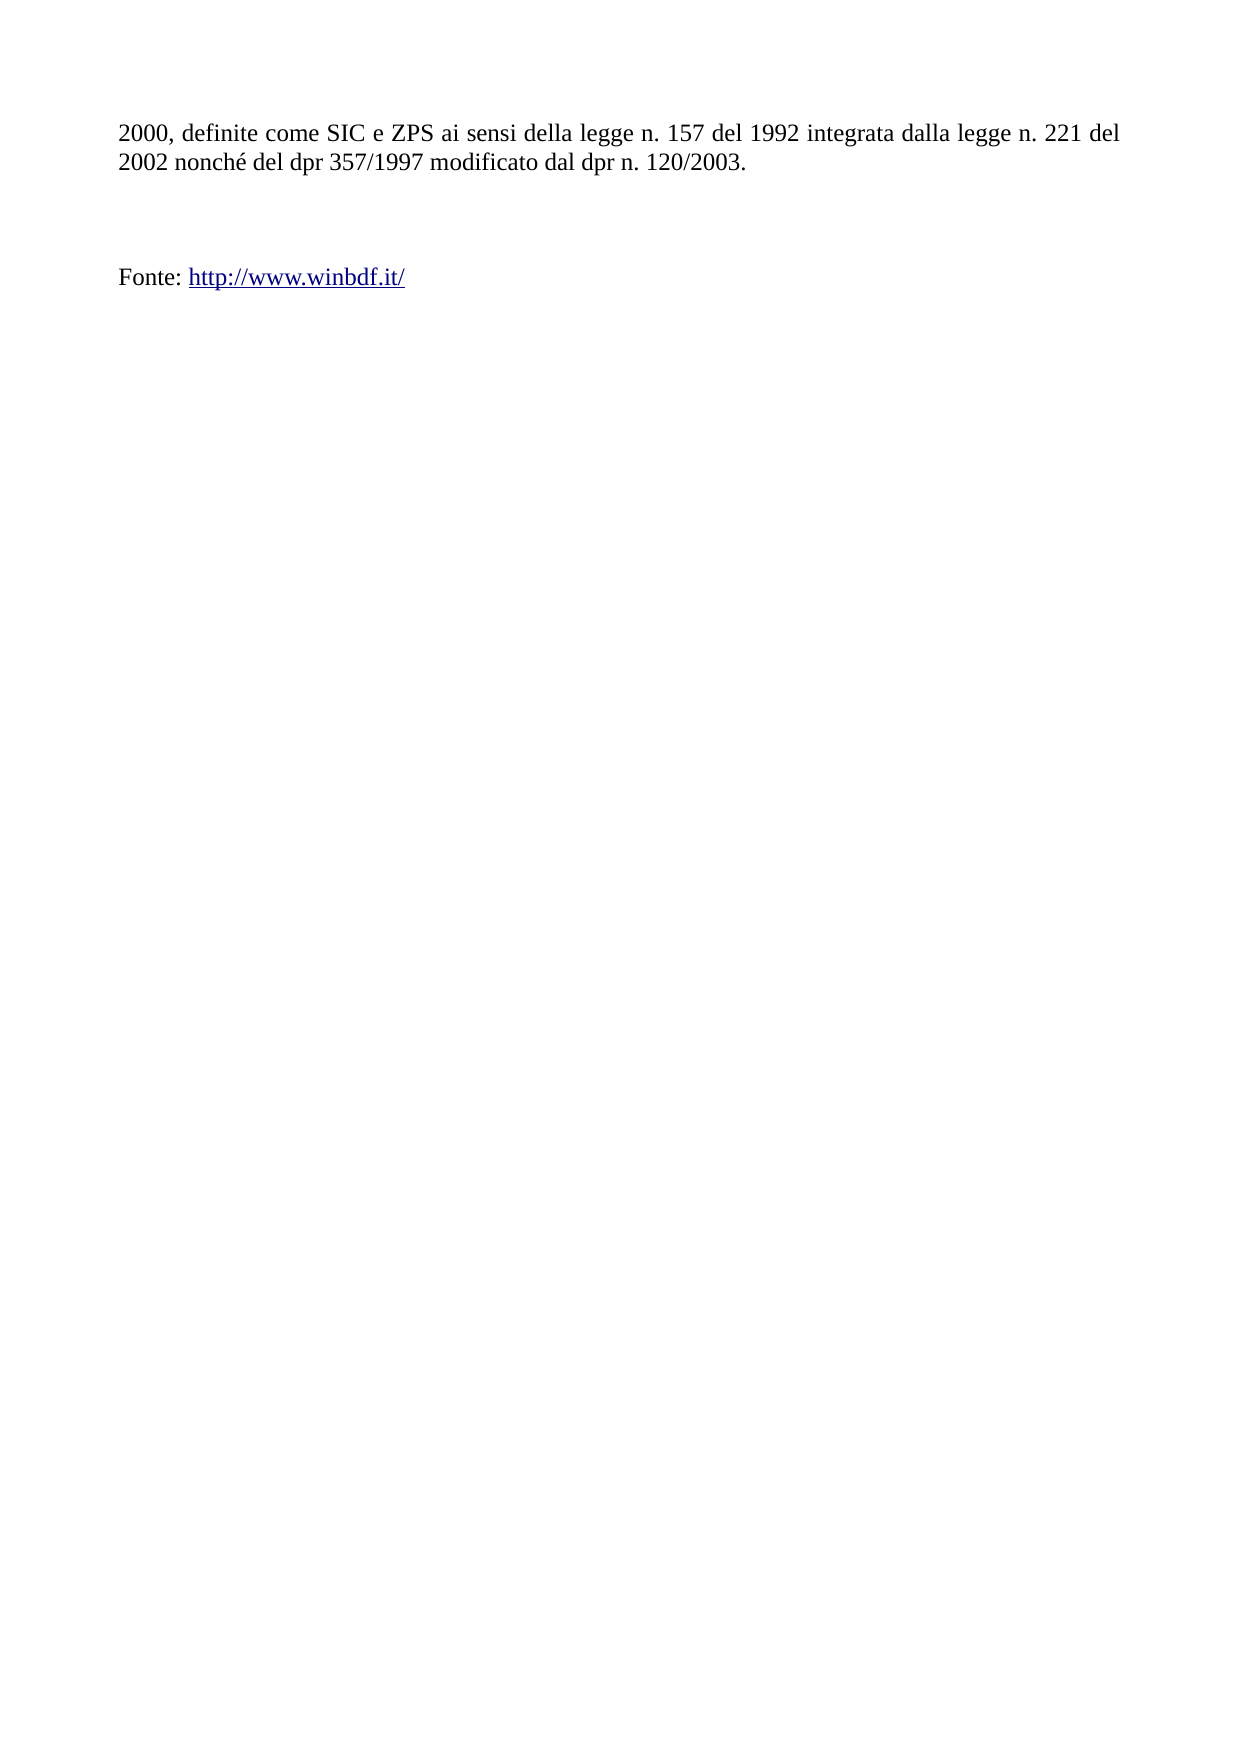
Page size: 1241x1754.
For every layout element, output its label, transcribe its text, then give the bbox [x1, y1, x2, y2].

text Fonte: http://www.winbdf.it/ [118, 262, 1122, 291]
text 2000, definite come SIC e ZPS ai sensi della legge n. 157 del 1992 integrata dalla legge n. 221 del 2002 nonché del dpr 357/1997 modificato dal dpr n. 120/2003. [118, 118, 1122, 176]
